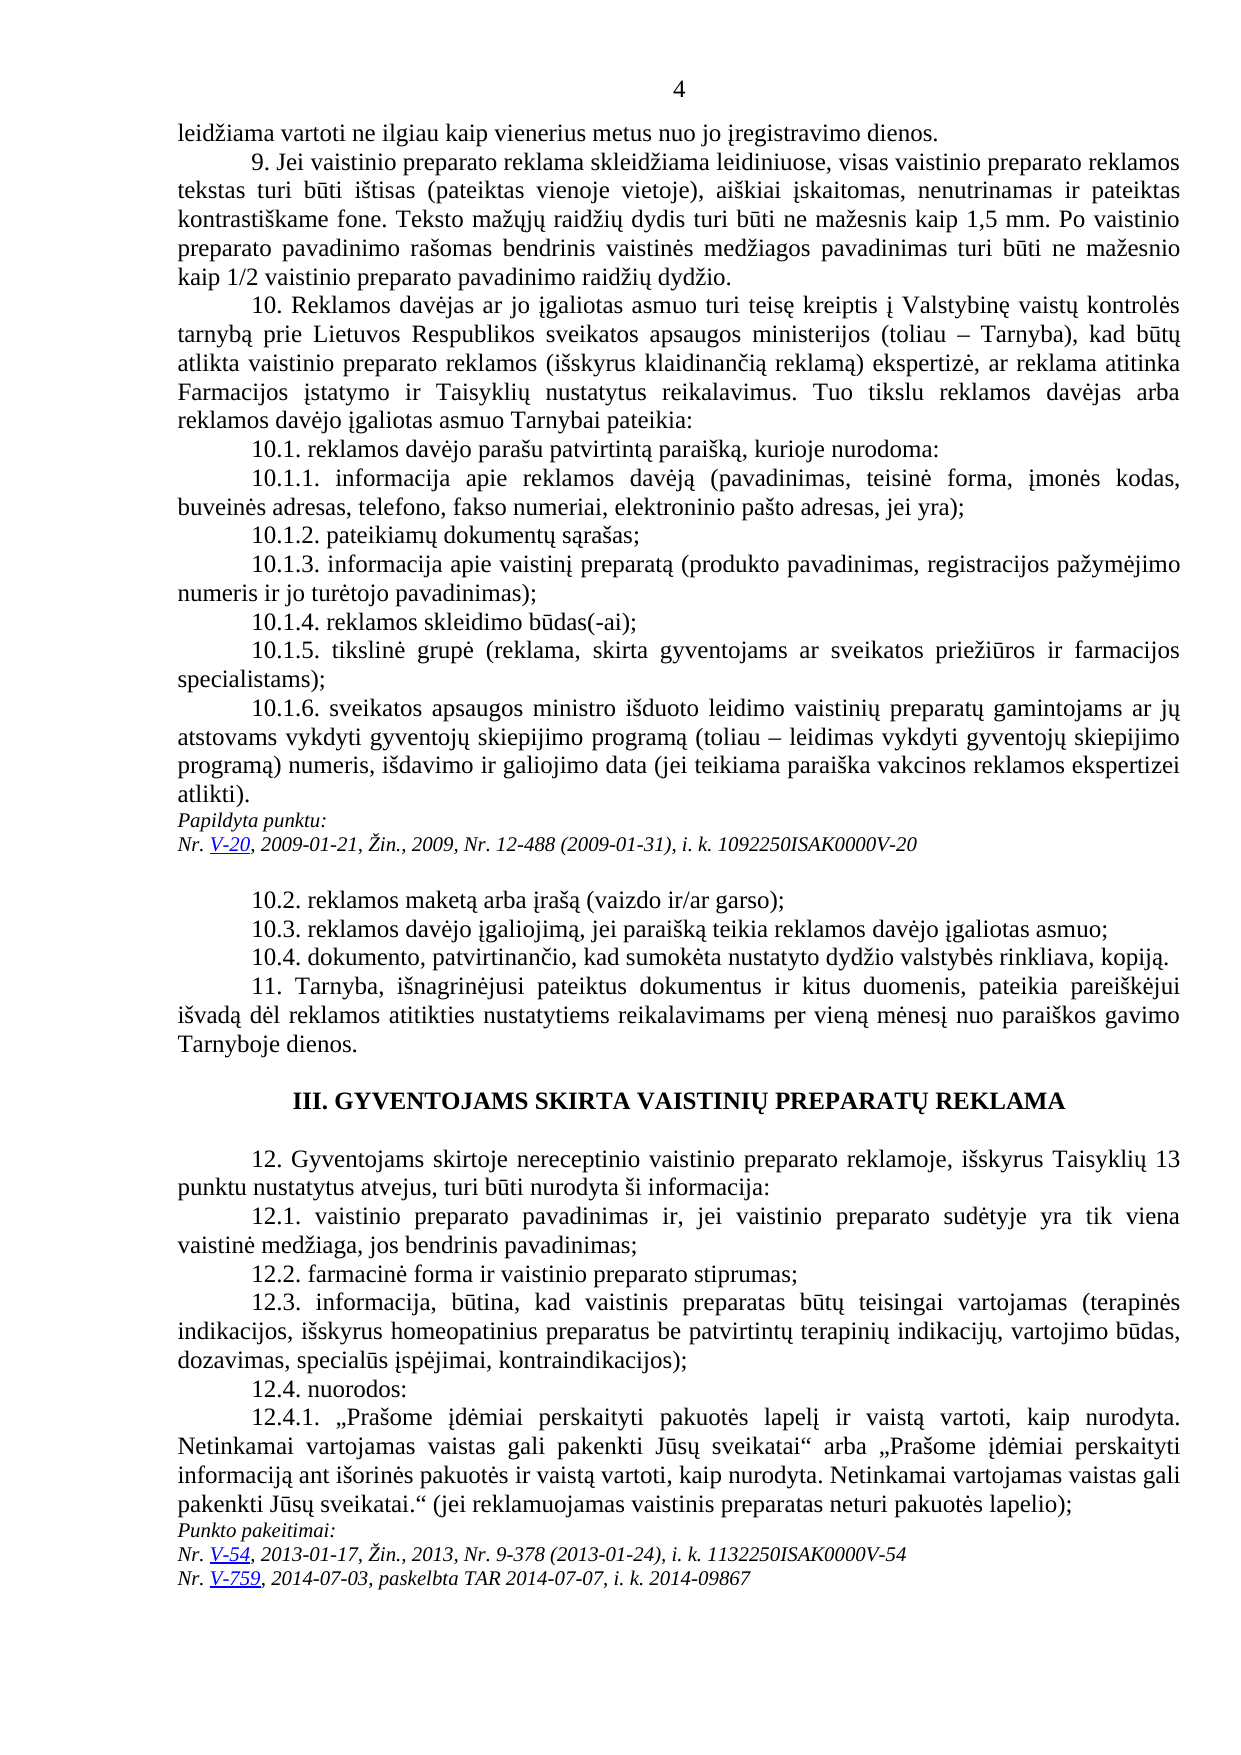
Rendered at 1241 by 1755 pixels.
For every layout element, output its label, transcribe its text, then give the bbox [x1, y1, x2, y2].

text leidžiama vartoti ne ilgiau kaip vienerius metus nuo jo įregistravimo dienos. [177, 118, 1181, 147]
text 12.1. vaistinio preparato pavadinimas ir, jei vaistinio preparato sudėtyje yra tik viena vaistinė medžiaga, jos bendrinis pavadinimas; [177, 1201, 1181, 1259]
text 10.1. reklamos davėjo parašu patvirtintą paraišką, kurioje nurodoma: [177, 434, 1181, 463]
text 12.3. informacija, būtina, kad vaistinis preparatas būtų teisingai vartojamas (terapinės indikacijos, išskyrus homeopatinius preparatus be patvirtintų terapinių indikacijų, vartojimo būdas, dozavimas, specialūs įspėjimai, kontraindikacijos); [177, 1287, 1181, 1374]
text 12.2. farmacinė forma ir vaistinio preparato stiprumas; [177, 1259, 1181, 1287]
text Papildyta punktu: [177, 808, 1181, 832]
text 9. Jei vaistinio preparato reklama skleidžiama leidiniuose, visas vaistinio preparato reklamos tekstas turi būti ištisas (pateiktas vienoje vietoje), aiškiai įskaitomas, nenutrinamas ir pateiktas kontrastiškame fone. Teksto mažųjų raidžių dydis turi būti ne mažesnis kaip 1,5 mm. Po vaistinio preparato pavadinimo rašomas bendrinis vaistinės medžiagos pavadinimas turi būti ne mažesnio kaip 1/2 vaistinio preparato pavadinimo raidžių dydžio. [177, 147, 1181, 291]
text Nr. V-54, 2013-01-17, Žin., 2013, Nr. 9-378 (2013-01-24), i. k. 1132250ISAK0000V-54 [177, 1542, 1181, 1566]
text Nr. V-20, 2009-01-21, Žin., 2009, Nr. 12-488 (2009-01-31), i. k. 1092250ISAK0000V-20 [177, 832, 1181, 856]
text 10. Reklamos davėjas ar jo įgaliotas asmuo turi teisę kreiptis į Valstybinę vaistų kontrolės tarnybą prie Lietuvos Respublikos sveikatos apsaugos ministerijos (toliau – Tarnyba), kad būtų atlikta vaistinio preparato reklamos (išskyrus klaidinančią reklamą) ekspertizė, ar reklama atitinka Farmacijos įstatymo ir Taisyklių nustatytus reikalavimus. Tuo tikslu reklamos davėjas arba reklamos davėjo įgaliotas asmuo Tarnybai pateikia: [177, 291, 1181, 434]
text 10.1.2. pateikiamų dokumentų sąrašas; [177, 521, 1181, 549]
text 12.4.1. „Prašome įdėmiai perskaityti pakuotės lapelį ir vaistą vartoti, kaip nurodyta. Netinkamai vartojamas vaistas gali pakenkti Jūsų sveikatai“ arba „Prašome įdėmiai perskaityti informaciją ant išorinės pakuotės ir vaistą vartoti, kaip nurodyta. Netinkamai vartojamas vaistas gali pakenkti Jūsų sveikatai.“ (jei reklamuojamas vaistinis preparatas neturi pakuotės lapelio); [177, 1402, 1181, 1517]
text 10.1.3. informacija apie vaistinį preparatą (produkto pavadinimas, registracijos pažymėjimo numeris ir jo turėtojo pavadinimas); [177, 549, 1181, 607]
text 10.1.1. informacija apie reklamos davėją (pavadinimas, teisinė forma, įmonės kodas, buveinės adresas, telefono, fakso numeriai, elektroninio pašto adresas, jei yra); [177, 463, 1181, 521]
text 11. Tarnyba, išnagrinėjusi pateiktus dokumentus ir kitus duomenis, pateikia pareiškėjui išvadą dėl reklamos atitikties nustatytiems reikalavimams per vieną mėnesį nuo paraiškos gavimo Tarnyboje dienos. [177, 971, 1181, 1057]
text Punkto pakeitimai: [177, 1517, 1181, 1542]
text 10.2. reklamos maketą arba įrašą (vaizdo ir/ar garso); [177, 885, 1181, 914]
text 12. Gyventojams skirtoje nereceptinio vaistinio preparato reklamoje, išskyrus Taisyklių 13 punktu nustatytus atvejus, turi būti nurodyta ši informacija: [177, 1144, 1181, 1201]
text 10.1.6. sveikatos apsaugos ministro išduoto leidimo vaistinių preparatų gamintojams ar jų atstovams vykdyti gyventojų skiepijimo programą (toliau – leidimas vykdyti gyventojų skiepijimo programą) numeris, išdavimo ir galiojimo data (jei teikiama paraiška vakcinos reklamos ekspertizei atlikti). [177, 693, 1181, 808]
text III. GYVENTOJAMS SKIRTA VAISTINIŲ PREPARATŲ REKLAMA [177, 1086, 1181, 1115]
text Nr. V-759, 2014-07-03, paskelbta TAR 2014-07-07, i. k. 2014-09867 [177, 1566, 1181, 1590]
text 10.3. reklamos davėjo įgaliojimą, jei paraišką teikia reklamos davėjo įgaliotas asmuo; [177, 914, 1181, 942]
text 10.1.5. tikslinė grupė (reklama, skirta gyventojams ar sveikatos priežiūros ir farmacijos specialistams); [177, 636, 1181, 693]
text 12.4. nuorodos: [177, 1374, 1181, 1402]
text 10.4. dokumento, patvirtinančio, kad sumokėta nustatyto dydžio valstybės rinkliava, kopiją. [177, 942, 1181, 971]
text 10.1.4. reklamos skleidimo būdas(-ai); [177, 607, 1181, 636]
